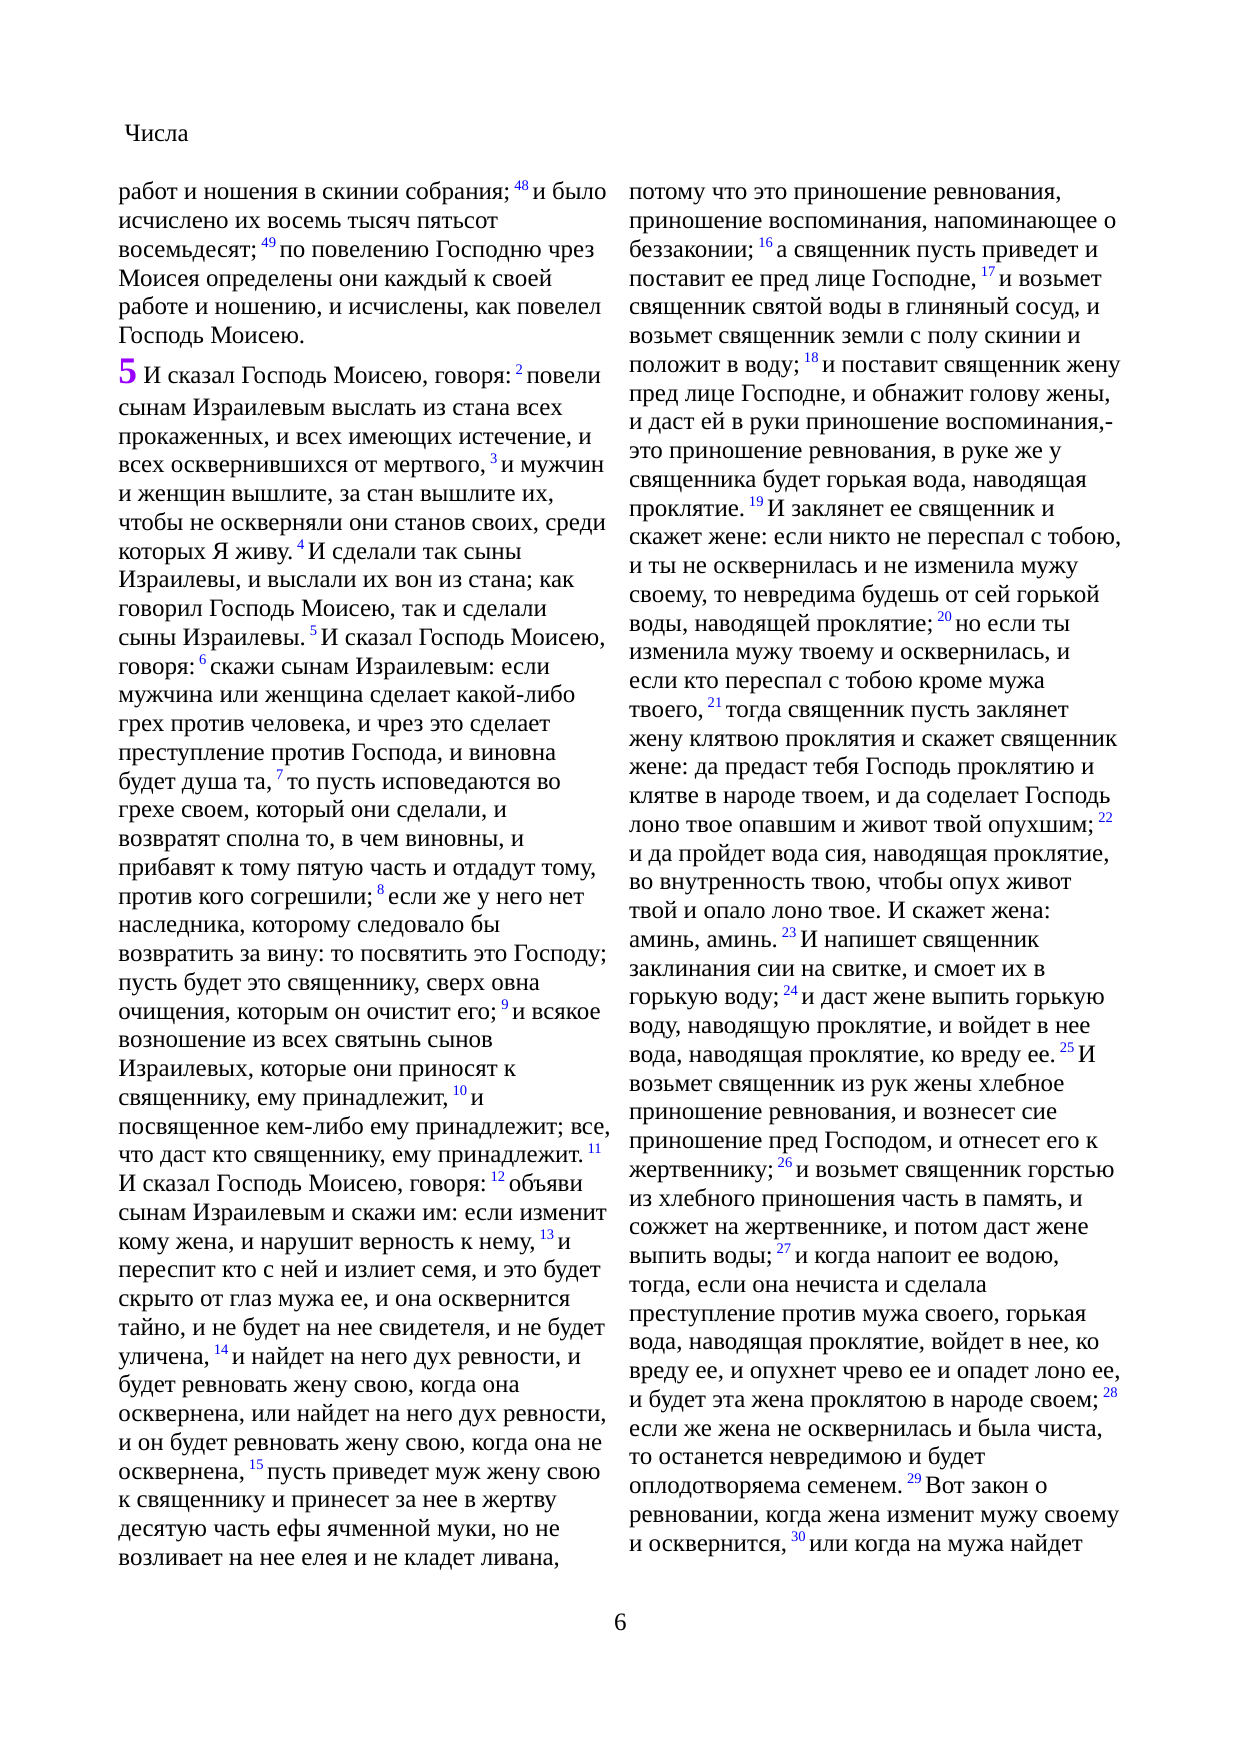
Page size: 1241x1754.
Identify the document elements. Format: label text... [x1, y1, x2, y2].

text 5 И сказал Господь Моисею, говоря: 2 повели сынам Израилевым выслать из стана всех прокаженных, и всех имеющих истечение, и всех осквернившихся от мертвого, 3 и мужчин и женщин вышлите, за стан вышлите их, чтобы не оскверняли они станов своих, среди которых Я живу. 4 И сделали так сыны Израилевы, и выслали их вон из стана; как говорил Господь Моисею, так и сделали сыны Израилевы. 5 И сказал Господь Моисею, говоря: 6 скажи сынам Израилевым: если мужчина или женщина сделает какой-либо грех против человека, и чрез это сделает преступление против Господа, и виновна будет душа та, 7 то пусть исповедаются во грехе своем, который они сделали, и возвратят сполна то, в чем виновны, и прибавят к тому пятую часть и отдадут тому, против кого согрешили; 8 если же у него нет наследника, которому следовало бы возвратить за вину: то посвятить это Господу; пусть будет это священнику, сверх овна очищения, которым он очистит его; 9 и всякое возношение из всех святынь сынов Израилевых, которые они приносят к священнику, ему принадлежит, 10 и посвященное кем-либо ему принадлежит; все, что даст кто священнику, ему принадлежит. 11 И сказал Господь Моисею, говоря: 12 объяви сынам Израилевым и скажи им: если изменит кому жена, и нарушит верность к нему, 13 и переспит кто с ней и излиет семя, и это будет скрыто от глаз мужа ее, и она осквернится тайно, и не будет на нее свидетеля, и не будет уличена, 14 и найдет на него дух ревности, и будет ревновать жену свою, когда она осквернена, или найдет на него дух ревности, и он будет ревновать жену свою, когда она не осквернена, 15 пусть приведет муж жену свою к священнику и принесет за нее в жертву десятую часть ефы ячменной муки, но не возливает на нее елея и не кладет ливана, [118, 349, 611, 1571]
text работ и ношения в скинии собрания; 48 и было исчислено их восемь тысяч пятьсот восемьдесят; 49 по повелению Господню чрез Моисея определены они каждый к своей работе и ношению, и исчислены, как повелел Господь Моисею. [118, 176, 611, 349]
text потому что это приношение ревнования, приношение воспоминания, напоминающее о беззаконии; 16 а священник пусть приведет и поставит ее пред лице Господне, 17 и возьмет священник святой воды в глиняный сосуд, и возьмет священник земли с полу скинии и положит в воду; 18 и поставит священник жену пред лице Господне, и обнажит голову жены, и даст ей в руки приношение воспоминания,- это приношение ревнования, в руке же у священника будет горькая вода, наводящая проклятие. 19 И заклянет ее священник и скажет жене: если никто не переспал с тобою, и ты не осквернилась и не изменила мужу своему, то невредима будешь от сей горькой воды, наводящей проклятие; 20 но если ты изменила мужу твоему и осквернилась, и если кто переспал с тобою кроме мужа твоего, 21 тогда священник пусть заклянет жену клятвою проклятия и скажет священник жене: да предаст тебя Господь проклятию и клятве в народе твоем, и да соделает Господь лоно твое опавшим и живот твой опухшим; 22 и да пройдет вода сия, наводящая проклятие, во внутренность твою, чтобы опух живот твой и опало лоно твое. И скажет жена: аминь, аминь. 23 И напишет священник заклинания сии на свитке, и смоет их в горькую воду; 24 и даст жене выпить горькую воду, наводящую проклятие, и войдет в нее вода, наводящая проклятие, ко вреду ее. 25 И возьмет священник из рук жены хлебное приношение ревнования, и вознесет сие приношение пред Господом, и отнесет его к жертвеннику; 26 и возьмет священник горстью из хлебного приношения часть в память, и сожжет на жертвеннике, и потом даст жене выпить воды; 27 и когда напоит ее водою, тогда, если она нечиста и сделала преступление против мужа своего, горькая вода, наводящая проклятие, войдет в нее, ко вреду ее, и опухнет чрево ее и опадет лоно ее, и будет эта жена проклятою в народе своем; 28 если же жена не осквернилась и была чиста, то останется невредимою и будет оплодотворяема семенем. 29 Вот закон о ревновании, когда жена изменит мужу своему и осквернится, 30 или когда на мужа найдет [629, 176, 1122, 1556]
